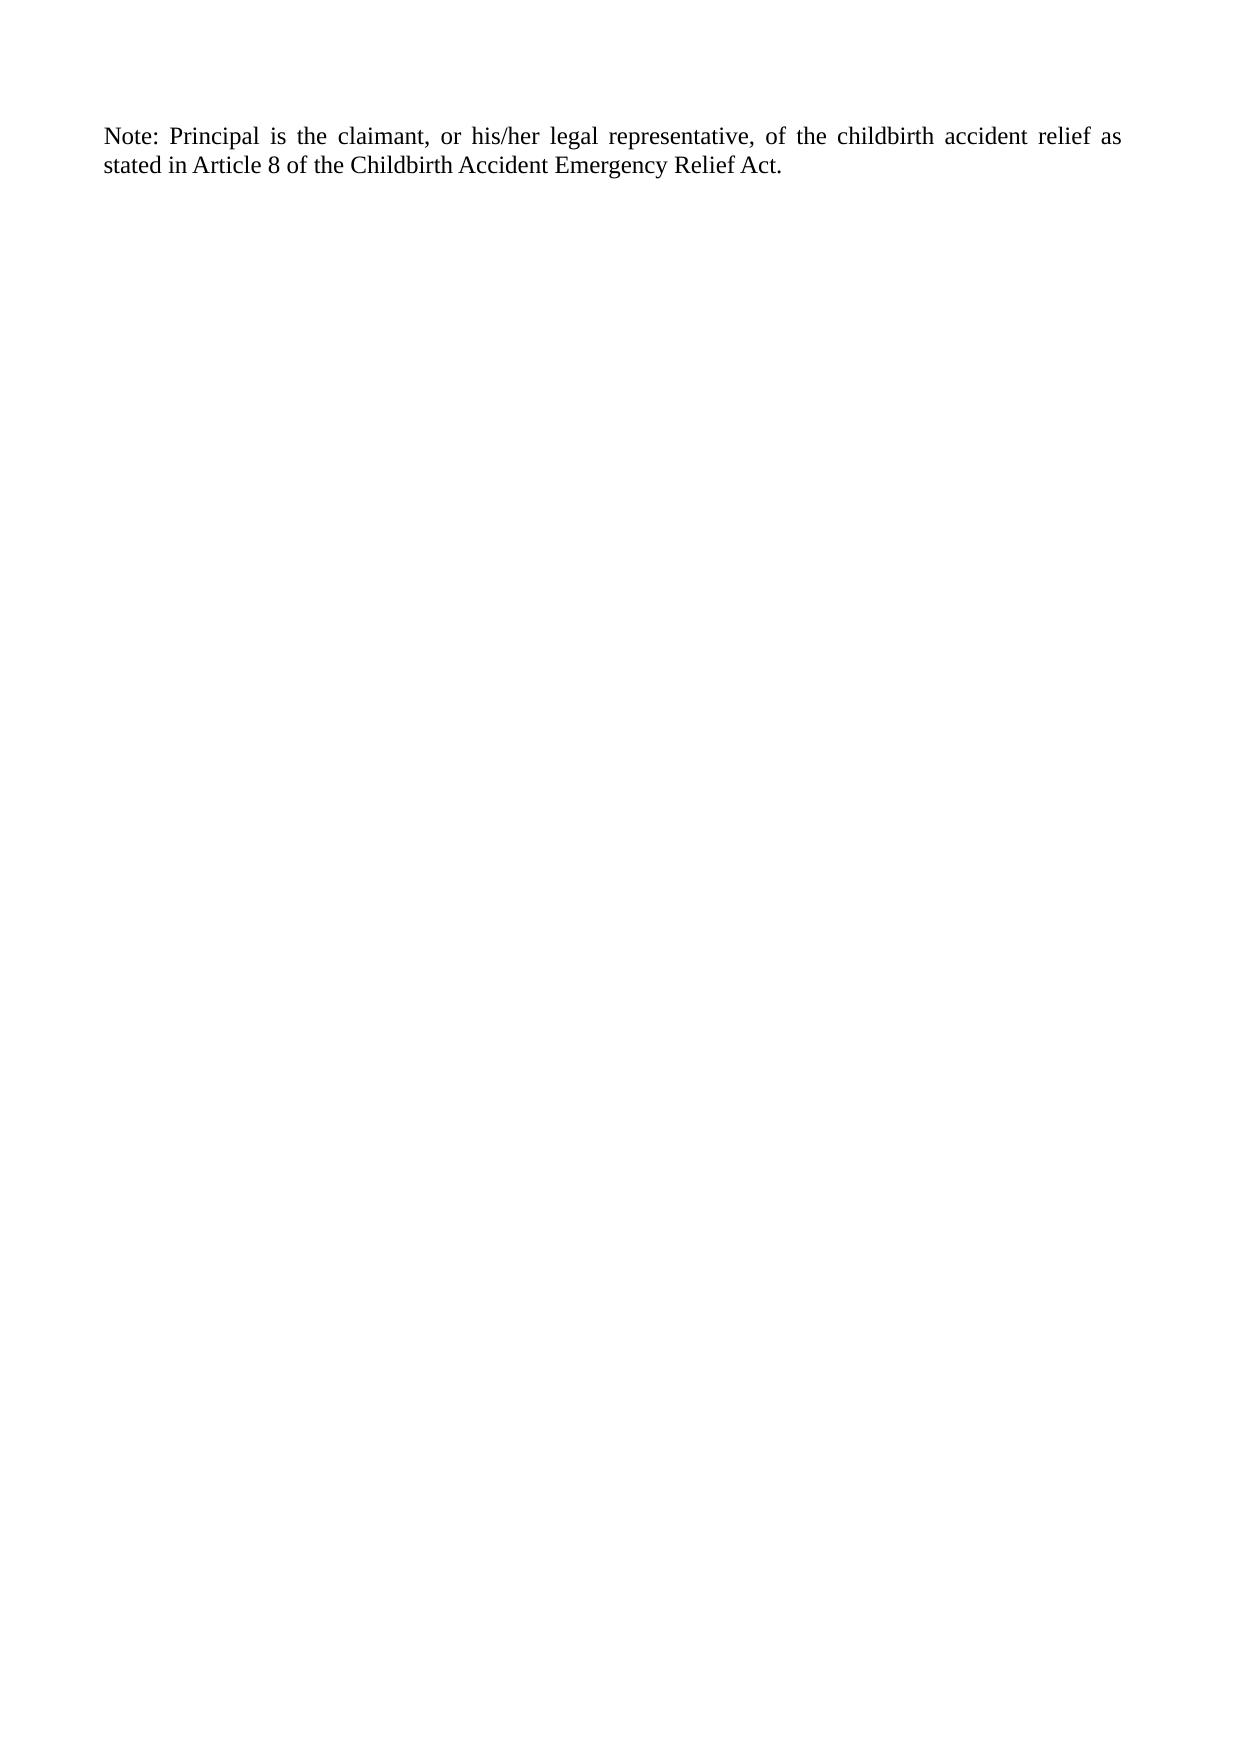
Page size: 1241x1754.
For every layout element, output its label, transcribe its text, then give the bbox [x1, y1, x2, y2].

text Note: Principal is the claimant, or his/her legal representative, of the childbirth accident relief as stated in Article 8 of the Childbirth Accident Emergency Relief Act. [103, 121, 1122, 179]
